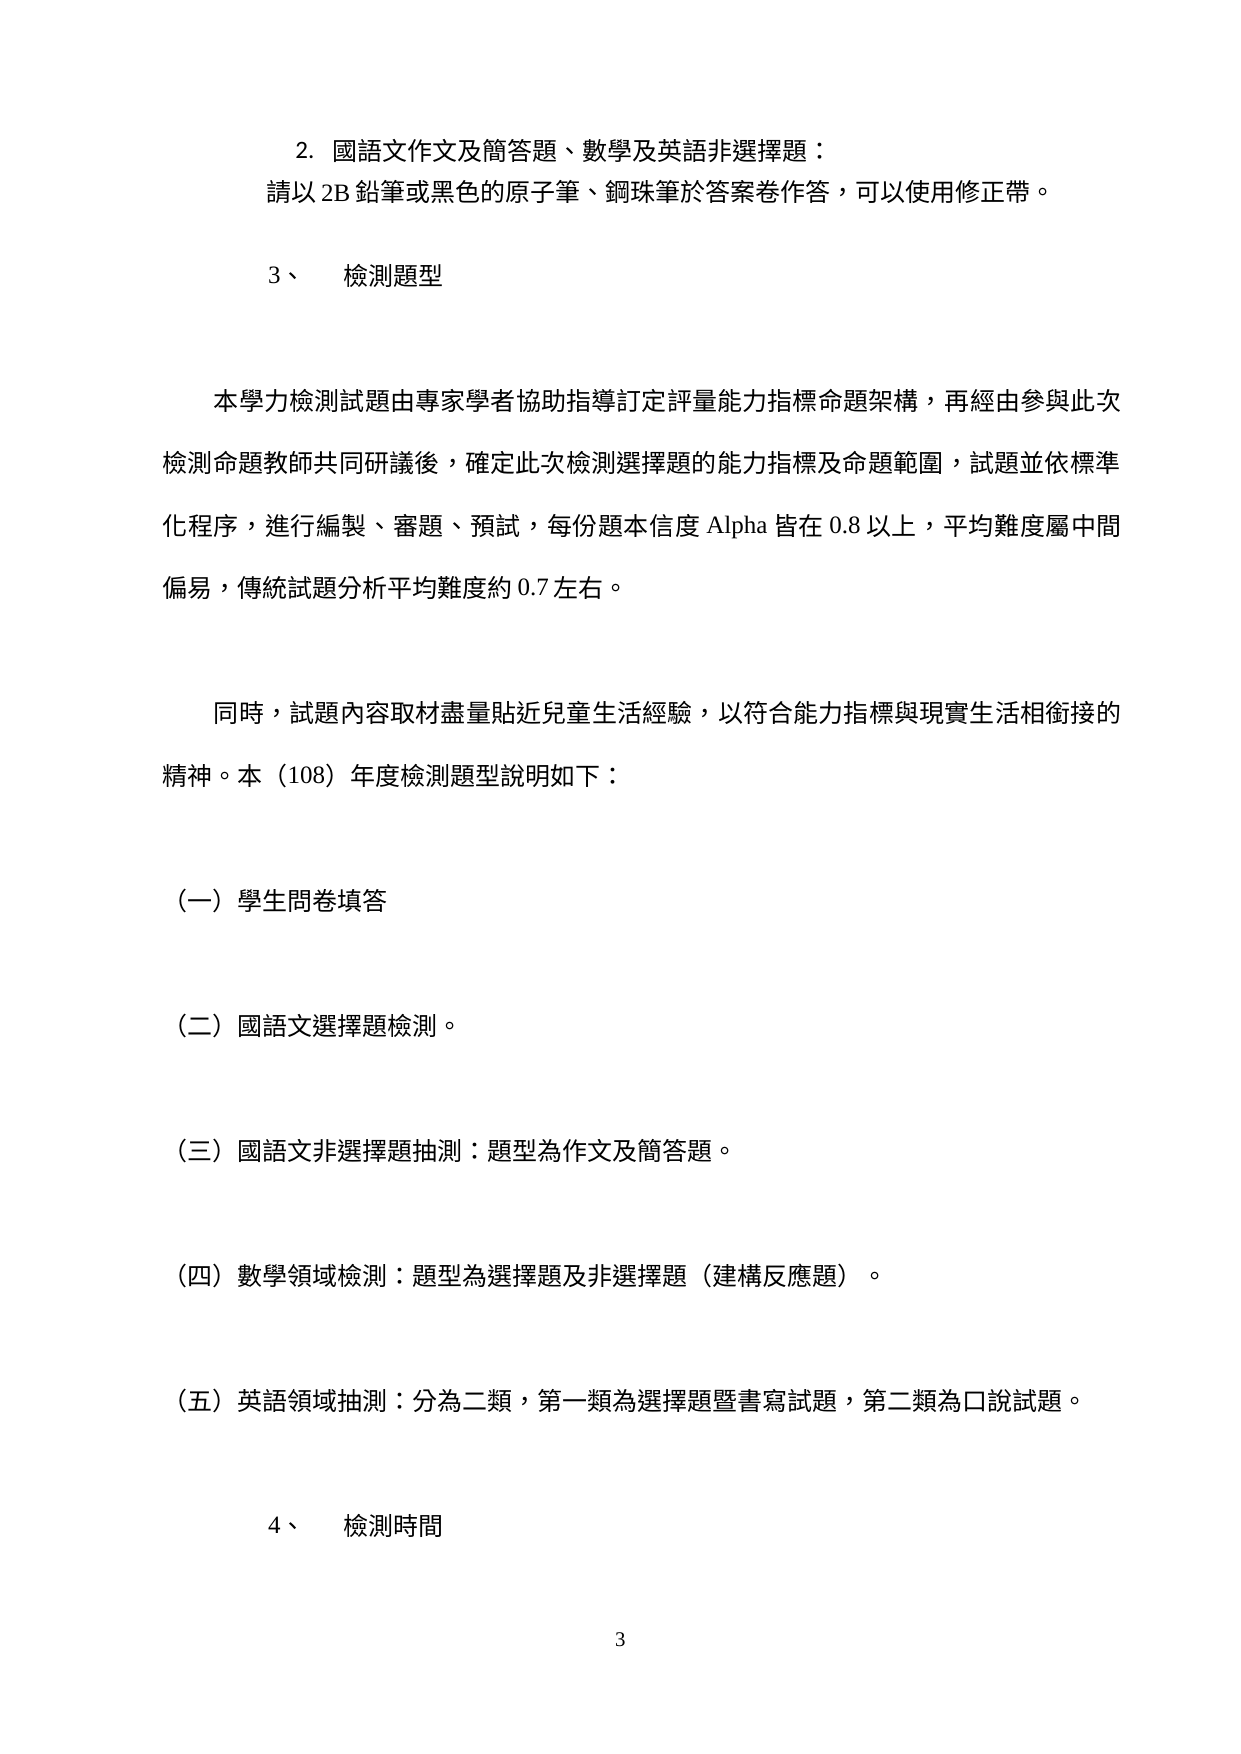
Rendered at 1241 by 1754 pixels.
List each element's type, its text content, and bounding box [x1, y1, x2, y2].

list 檢測時間 [268, 1483, 1122, 1545]
text （五）英語領域抽測：分為二類，第一類為選擇題暨書寫試題，第二類為口說試題。 [162, 1358, 1122, 1420]
list 檢測題型 [268, 233, 1122, 295]
text （四）數學領域檢測：題型為選擇題及非選擇題（建構反應題）。 [162, 1233, 1122, 1295]
text （二）國語文選擇題檢測。 [162, 983, 1122, 1045]
text （一）學生問卷填答 [162, 858, 1122, 920]
text （三）國語文非選擇題抽測：題型為作文及簡答題。 [162, 1108, 1122, 1170]
text 本學力檢測試題由專家學者協助指導訂定評量能力指標命題架構，再經由參與此次檢測命題教師共同研議後，確定此次檢測選擇題的能力指標及命題範圍，試題並依標準化程序，進行編製、審題、預試，每份題本信度Alpha皆在0.8以上，平均難度屬中間偏易，傳統試題分析平均難度約0.7左右。 [162, 358, 1122, 608]
text 同時，試題內容取材盡量貼近兒童生活經驗，以符合能力指標與現實生活相銜接的精神。本（108）年度檢測題型說明如下： [162, 670, 1122, 795]
list 國語文作文及簡答題、數學及英語非選擇題： [295, 108, 1122, 170]
text 請以2B鉛筆或黑色的原子筆、鋼珠筆於答案卷作答，可以使用修正帶。 [266, 172, 1122, 208]
